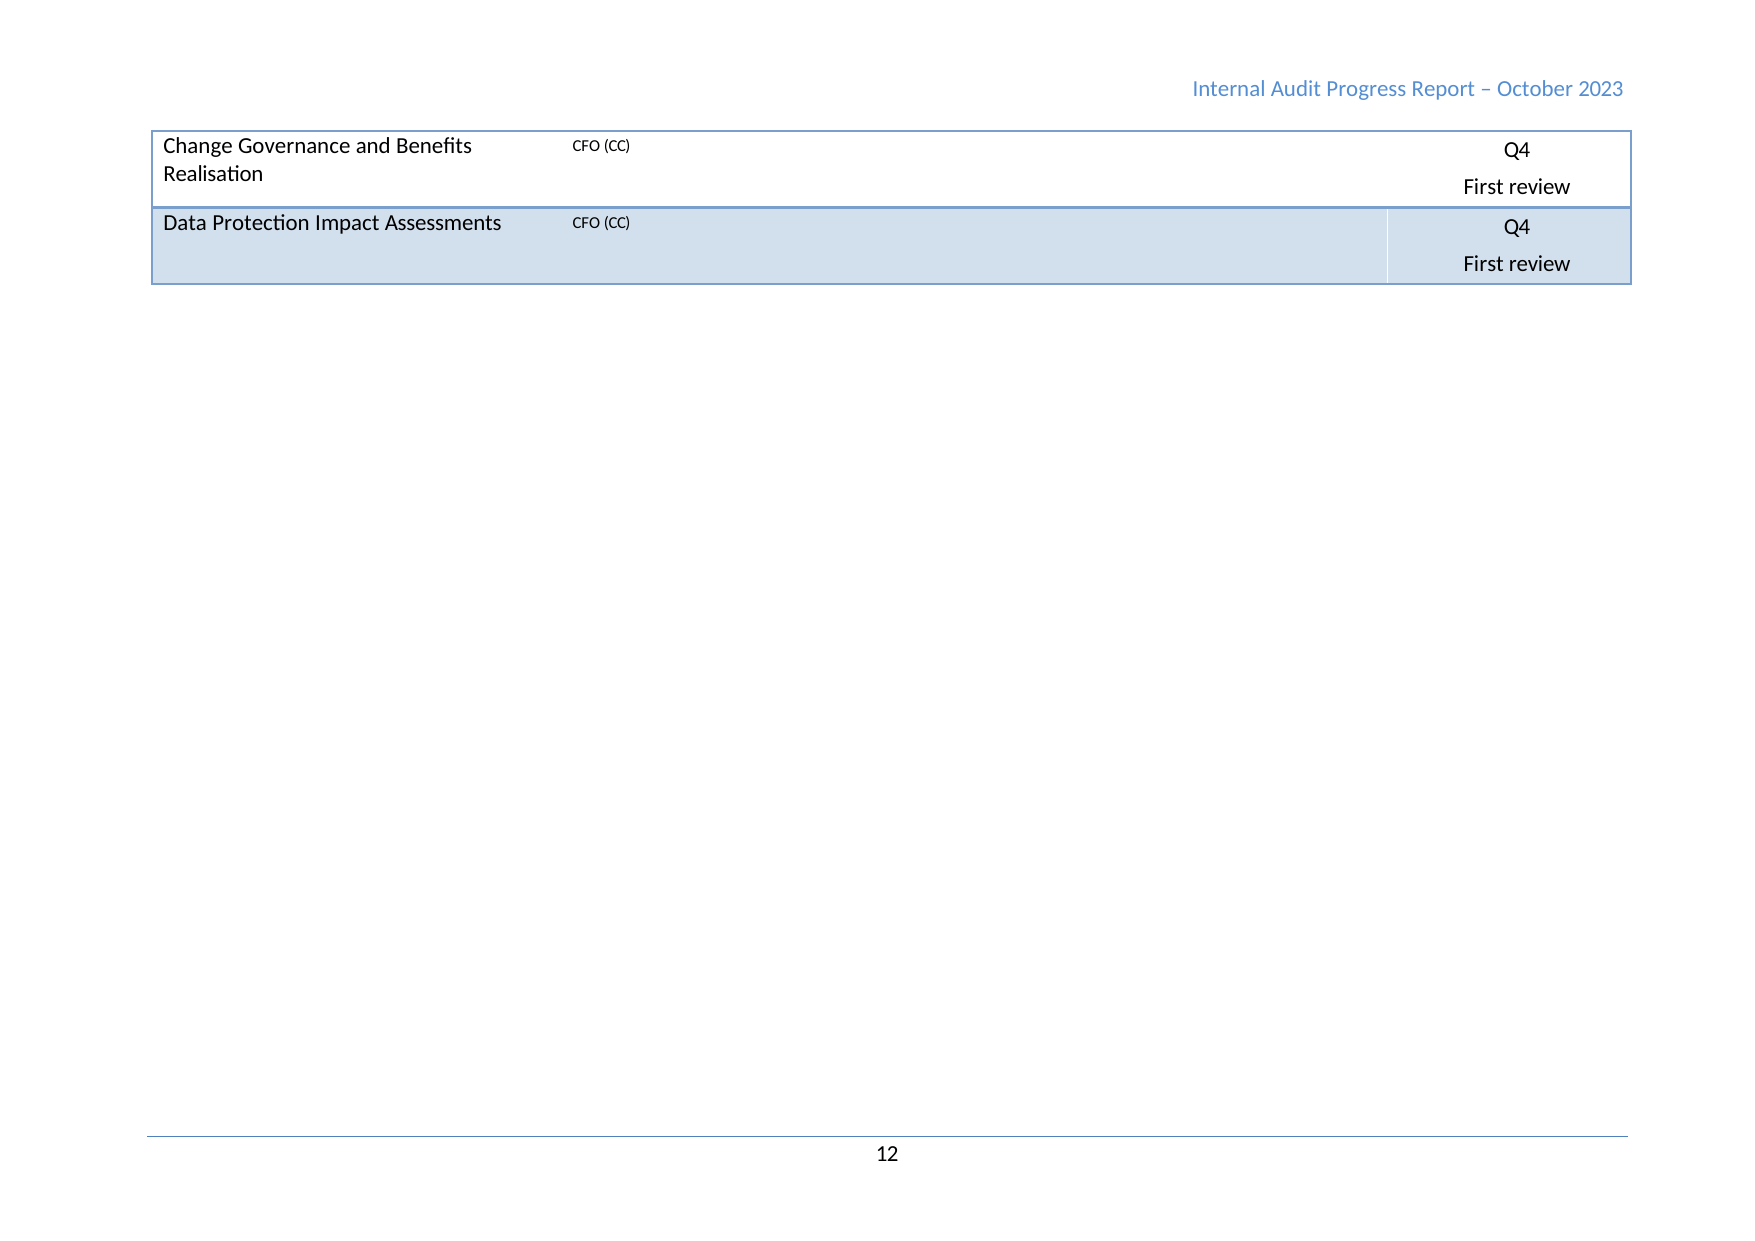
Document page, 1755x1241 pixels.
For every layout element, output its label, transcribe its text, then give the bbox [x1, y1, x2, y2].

table_cell [1227, 132, 1387, 206]
table_cell [659, 209, 767, 283]
table_cell [659, 132, 767, 206]
table_cell Change Governance and Benefits Realisation [153, 132, 533, 206]
table_cell [1227, 209, 1387, 283]
table_cell [1009, 132, 1109, 206]
table_cell Q4 First review [1388, 209, 1630, 283]
table_cell [1109, 209, 1227, 283]
table_cell [767, 209, 888, 283]
table_cell Q4 First review [1388, 132, 1630, 206]
table_cell [1109, 132, 1227, 206]
table_cell CFO (CC) [533, 209, 659, 283]
table_cell [888, 132, 1009, 206]
table_cell Data Protection Impact Assessments [153, 209, 533, 283]
table_cell [767, 132, 888, 206]
table_cell CFO (CC) [533, 132, 659, 206]
table_cell [1009, 209, 1109, 283]
table_cell [888, 209, 1009, 283]
